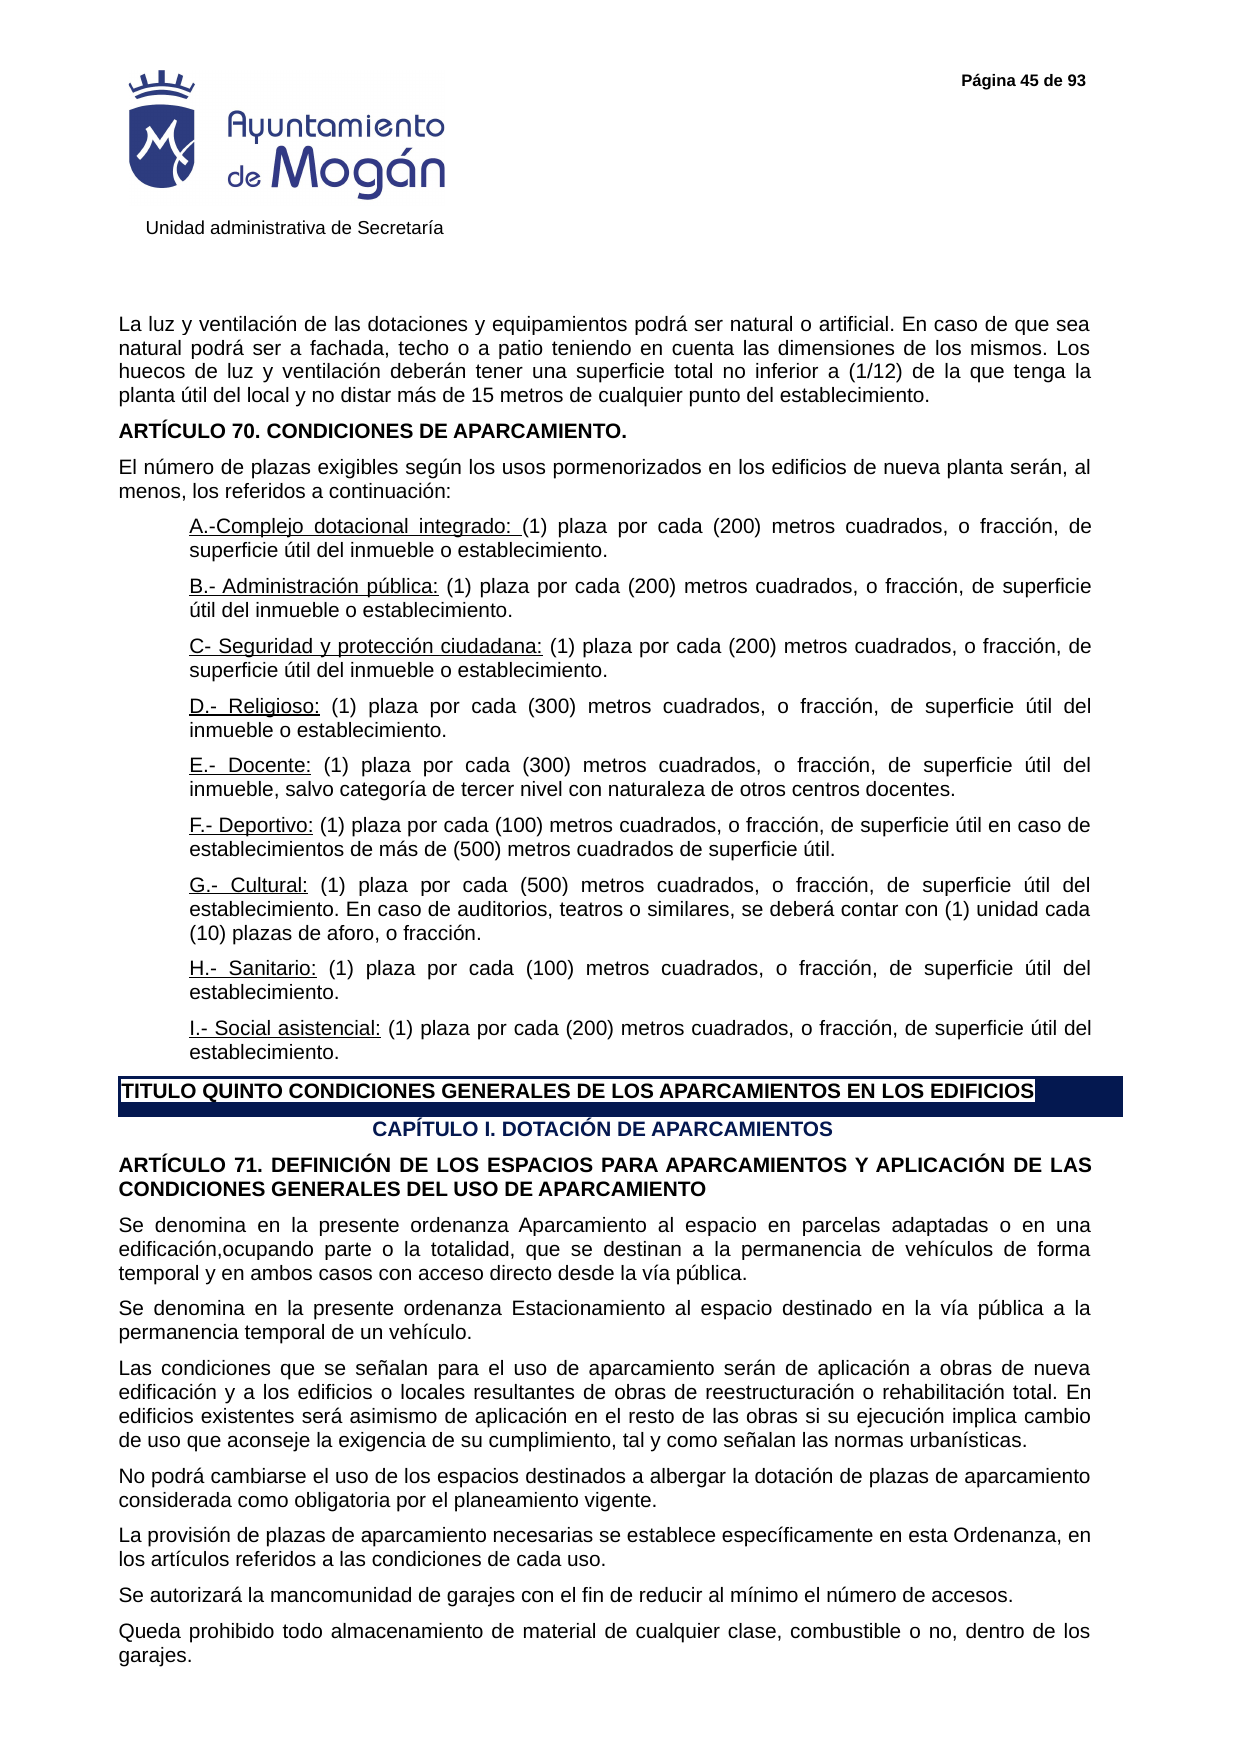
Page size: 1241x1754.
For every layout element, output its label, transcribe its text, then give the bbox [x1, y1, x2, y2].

text D.- Religioso: (1) plaza por cada (300) metros cuadrados, o fracción, de superficie útil del inmueble o establecimiento. [189, 693, 1092, 741]
text Queda prohibido todo almacenamiento de material de cualquier clase, combustible o no, dentro de los garajes. [118, 1618, 1092, 1666]
text A.-Complejo dotacional integrado: (1) plaza por cada (200) metros cuadrados, o fracción, de superficie útil del inmueble o establecimiento. [189, 514, 1092, 562]
text Se denomina en la presente ordenanza Aparcamiento al espacio en parcelas adaptadas o en una edificación,ocupando parte o la totalidad, que se destinan a la permanencia de vehículos de forma temporal y en ambos casos con acceso directo desde la vía pública. [118, 1212, 1092, 1284]
text I.- Social asistencial: (1) plaza por cada (200) metros cuadrados, o fracción, de superficie útil del establecimiento. [189, 1016, 1092, 1064]
text C- Seguridad y protección ciudadana: (1) plaza por cada (200) metros cuadrados, o fracción, de superficie útil del inmueble o establecimiento. [189, 634, 1092, 682]
text CAPÍTULO I. DOTACIÓN DE APARCAMIENTOS [118, 1117, 1092, 1141]
text La luz y ventilación de las dotaciones y equipamientos podrá ser natural o artificial. En caso de que sea natural podrá ser a fachada, techo o a patio teniendo en cuenta las dimensiones de los mismos. Los huecos de luz y ventilación deberán tener una superficie total no inferior a (1/12) de la que tenga la planta útil del local y no distar más de 15 metros de cualquier punto del establecimiento. [118, 311, 1092, 407]
text La provisión de plazas de aparcamiento necesarias se establece específicamente en esta Ordenanza, en los artículos referidos a las condiciones de cada uso. [118, 1523, 1092, 1571]
picture [128, 70, 445, 206]
text F.- Deportivo: (1) plaza por cada (100) metros cuadrados, o fracción, de superficie útil en caso de establecimientos de más de (500) metros cuadrados de superficie útil. [189, 813, 1092, 861]
text No podrá cambiarse el uso de los espacios destinados a albergar la dotación de plazas de aparcamiento considerada como obligatoria por el planeamiento vigente. [118, 1463, 1092, 1511]
text El número de plazas exigibles según los usos pormenorizados en los edificios de nueva planta serán, al menos, los referidos a continuación: [118, 455, 1092, 503]
text Se autorizará la mancomunidad de garajes con el fin de reducir al mínimo el número de accesos. [118, 1583, 1092, 1607]
text B.- Administración pública: (1) plaza por cada (200) metros cuadrados, o fracción, de superficie útil del inmueble o establecimiento. [189, 574, 1092, 622]
text E.- Docente: (1) plaza por cada (300) metros cuadrados, o fracción, de superficie útil del inmueble, salvo categoría de tercer nivel con naturaleza de otros centros docentes. [189, 753, 1092, 801]
text H.- Sanitario: (1) plaza por cada (100) metros cuadrados, o fracción, de superficie útil del establecimiento. [189, 956, 1092, 1004]
text Se denomina en la presente ordenanza Estacionamiento al espacio destinado en la vía pública a la permanencia temporal de un vehículo. [118, 1296, 1092, 1344]
table_header TITULO QUINTO CONDICIONES GENERALES DE LOS APARCAMIENTOS EN LOS EDIFICIOS [118, 1076, 1123, 1117]
text ARTÍCULO 71. DEFINICIÓN DE LOS ESPACIOS PARA APARCAMIENTOS Y APLICACIÓN DE LAS CONDICIONES GENERALES DEL USO DE APARCAMIENTO [118, 1153, 1092, 1201]
text Las condiciones que se señalan para el uso de aparcamiento serán de aplicación a obras de nueva edificación y a los edificios o locales resultantes de obras de reestructuración o rehabilitación total. En edificios existentes será asimismo de aplicación en el resto de las obras si su ejecución implica cambio de uso que aconseje la exigencia de su cumplimiento, tal y como señalan las normas urbanísticas. [118, 1356, 1092, 1452]
text G.- Cultural: (1) plaza por cada (500) metros cuadrados, o fracción, de superficie útil del establecimiento. En caso de auditorios, teatros o similares, se deberá contar con (1) unidad cada (10) plazas de aforo, o fracción. [189, 872, 1092, 944]
text ARTÍCULO 70. CONDICIONES DE APARCAMIENTO. [118, 419, 1092, 443]
